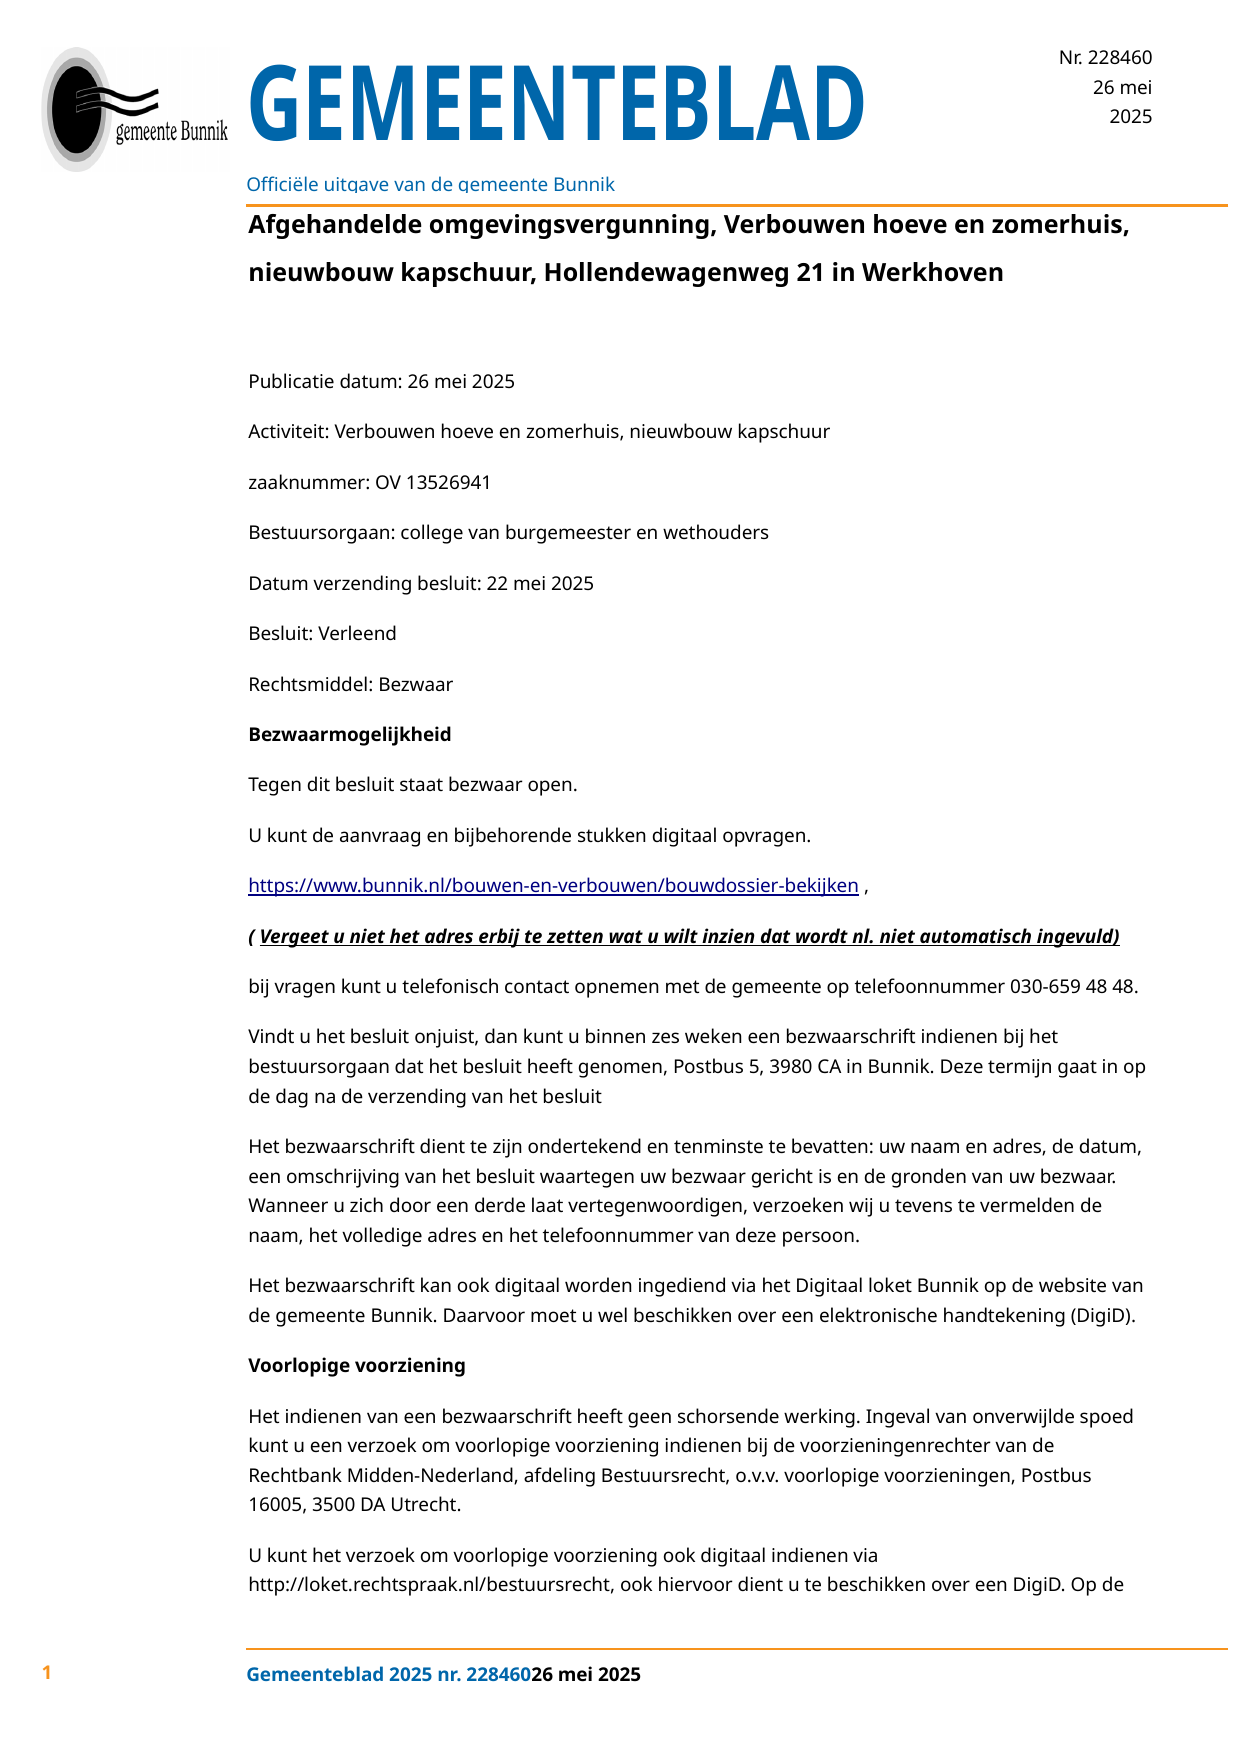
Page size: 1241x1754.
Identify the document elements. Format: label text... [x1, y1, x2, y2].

text U kunt het verzoek om voorlopige voorziening ook digitaal indienen via http://loket.rechtspraak.nl/bestuursrecht, ook hiervoor dient u te beschikken over een DigiD. Op de [248, 1542, 1152, 1597]
text Voorlopige voorziening [248, 1352, 1152, 1378]
text Het indienen van een bezwaarschrift heeft geen schorsende werking. Ingeval van onverwijlde spoed kunt u een verzoek om voorlopige voorziening indienen bij de voorzieningenrechter van de Rechtbank Midden-Nederland, afdeling Bestuursrecht, o.v.v. voorlopige voorzieningen, Postbus 16005, 3500 DA Utrecht. [248, 1403, 1152, 1517]
picture [41, 47, 231, 172]
text U kunt de aanvraag en bijbehorende stukken digitaal opvragen. [248, 822, 1152, 848]
text https://www.bunnik.nl/bouwen-en-verbouwen/bouwdossier-bekijken , [248, 872, 1152, 898]
text zaaknummer: OV 13526941 [248, 469, 1152, 495]
text Besluit: Verleend [248, 620, 1152, 646]
text Het bezwaarschrift kan ook digitaal worden ingediend via het Digitaal loket Bunnik op de website van de gemeente Bunnik. Daarvoor moet u wel beschikken over een elektronische handtekening (DigiD). [248, 1272, 1152, 1328]
text Publicatie datum: 26 mei 2025 [248, 368, 1152, 394]
text Het bezwaarschrift dient te zijn ondertekend en tenminste te bevatten: uw naam en adres, de datum, een omschrijving van het besluit waartegen uw bezwaar gericht is en de gronden van uw bezwaar. Wanneer u zich door een derde laat vertegenwoordigen, verzoeken wij u tevens te vermelden de naam, het volledige adres en het telefoonnummer van deze persoon. [248, 1133, 1152, 1248]
text Bezwaarmogelijkheid [248, 721, 1152, 747]
text bij vragen kunt u telefonisch contact opnemen met de gemeente op telefoonnummer 030-659 48 48. [248, 973, 1152, 999]
text Vindt u het besluit onjuist, dan kunt u binnen zes weken een bezwaarschrift indienen bij het bestuursorgaan dat het besluit heeft genomen, Postbus 5, 3980 CA in Bunnik. Deze termijn gaat in op de dag na de verzending van het besluit [248, 1024, 1152, 1109]
text Rechtsmiddel: Bezwaar [248, 671, 1152, 697]
text Afgehandelde omgevingsvergunning, Verbouwen hoeve en zomerhuis, nieuwbouw kapschuur, Hollendewagenweg 21 in Werkhoven [248, 207, 1152, 288]
text Bestuursorgaan: college van burgemeester en wethouders [248, 519, 1152, 545]
text Datum verzending besluit: 22 mei 2025 [248, 570, 1152, 596]
text Tegen dit besluit staat bezwaar open. [248, 772, 1152, 797]
text Activiteit: Verbouwen hoeve en zomerhuis, nieuwbouw kapschuur [248, 419, 1152, 444]
text ( Vergeet u niet het adres erbij te zetten wat u wilt inzien dat wordt nl. niet automatisch ingevuld) [248, 923, 1152, 949]
